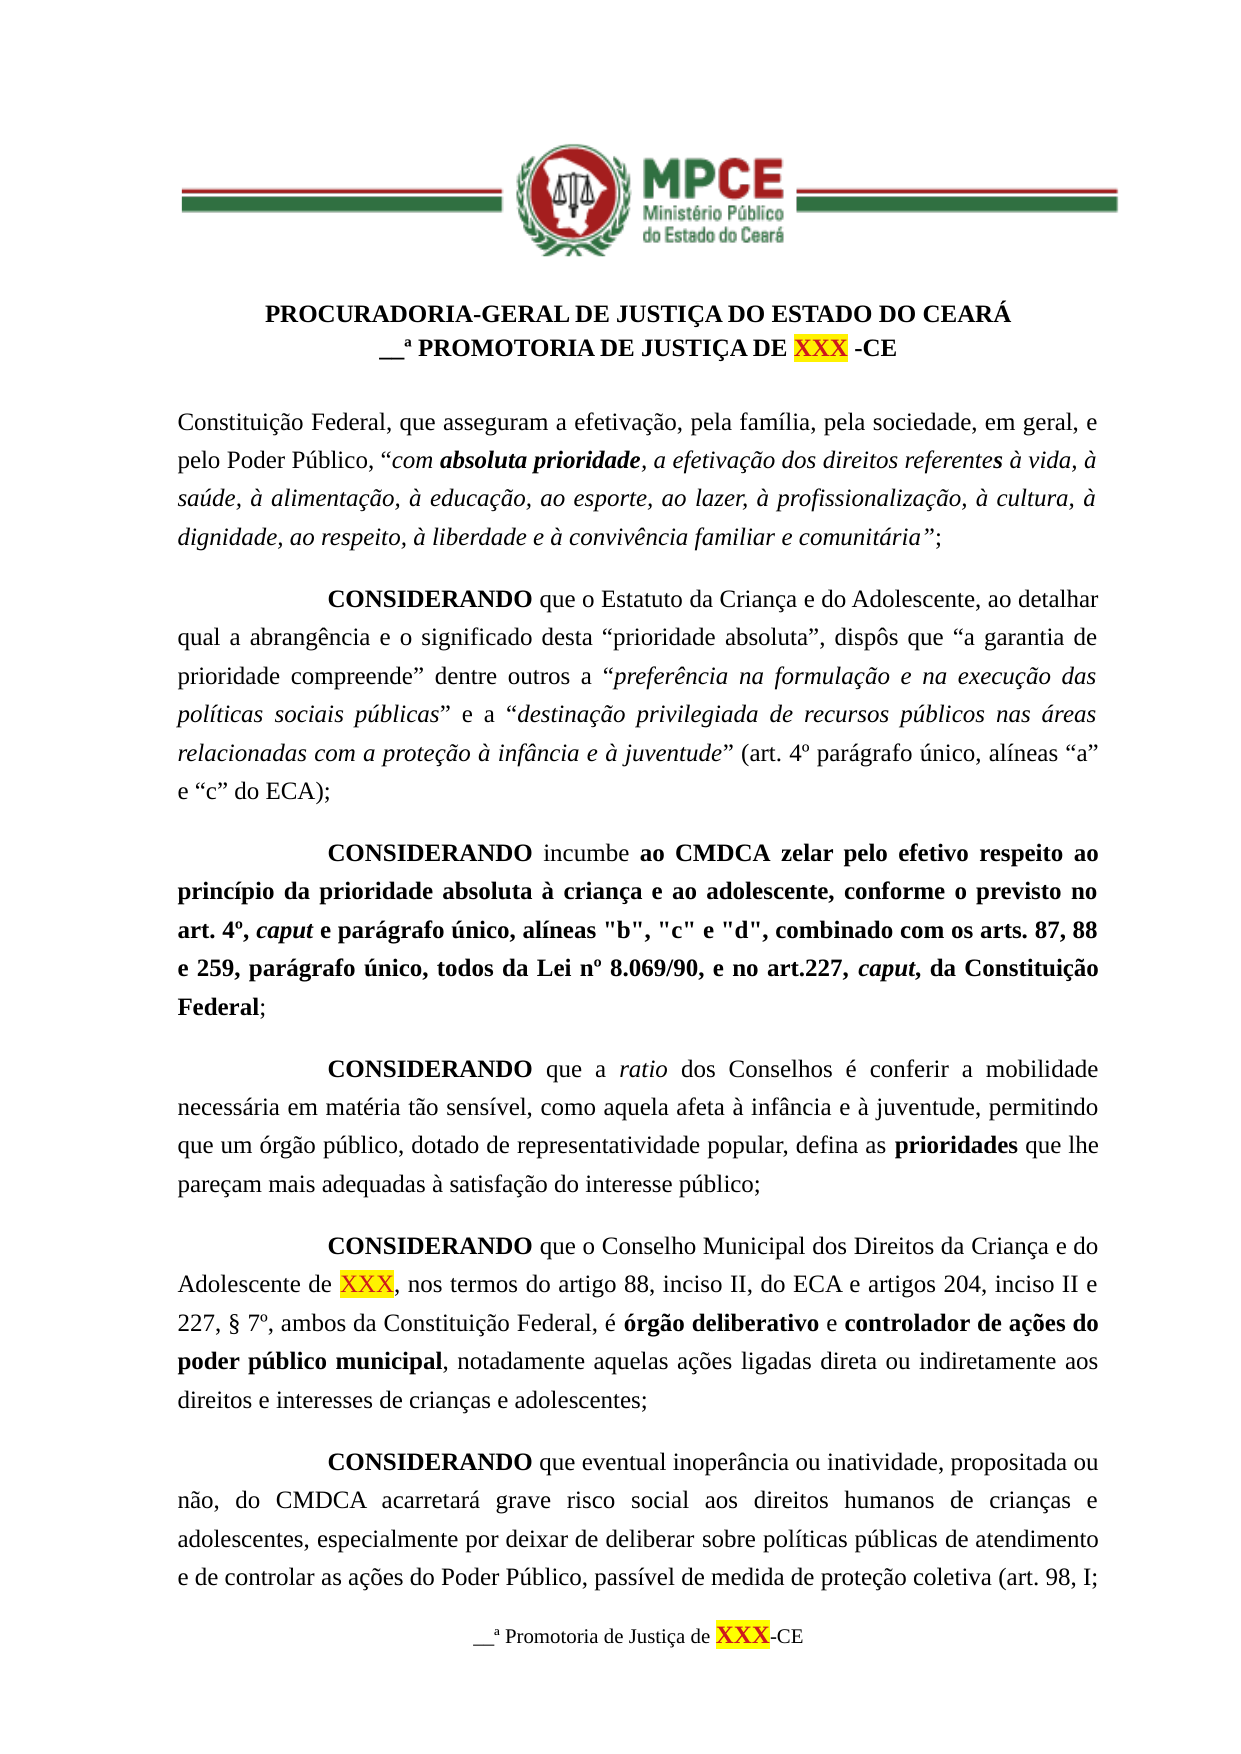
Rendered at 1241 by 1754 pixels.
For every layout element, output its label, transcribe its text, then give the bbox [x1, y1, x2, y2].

text Constituição Federal, que asseguram a efetivação, pela família, pela sociedade, em geral, e pelo Poder Público, “com absoluta prioridade, a efetivação dos direitos referentes à vida, à saúde, à alimentação, à educação, ao esporte, ao lazer, à profissionalização, à cultura, à dignidade, ao respeito, à liberdade e à convivência familiar e comunitária”; [177, 397, 1099, 551]
text CONSIDERANDO que o Conselho Municipal dos Direitos da Criança e do Adolescente de XXX, nos termos do artigo 88, inciso II, do ECA e artigos 204, inciso II e 227, § 7º, ambos da Constituição Federal, é órgão deliberativo e controlador de ações do poder público municipal, notadamente aquelas ações ligadas direta ou indiretamente aos direitos e interesses de crianças e adolescentes; [177, 1221, 1099, 1413]
text CONSIDERANDO incumbe ao CMDCA zelar pelo efetivo respeito ao princípio da prioridade absoluta à criança e ao adolescente, conforme o previsto no art. 4º, caput e parágrafo único, alíneas "b", "c" e "d", combinado com os arts. 87, 88 e 259, parágrafo único, todos da Lei nº 8.069/90, e no art.227, caput, da Constituição Federal; [177, 828, 1099, 1021]
text CONSIDERANDO que o Estatuto da Criança e do Adolescente, ao detalhar qual a abrangência e o significado desta “prioridade absoluta”, dispôs que “a garantia de prioridade compreende” dentre outros a “preferência na formulação e na execução das políticas sociais públicas” e a “destinação privilegiada de recursos públicos nas áreas relacionadas com a proteção à infância e à juventude” (art. 4º parágrafo único, alíneas “a” e “c” do ECA); [177, 574, 1099, 805]
text CONSIDERANDO que eventual inoperância ou inatividade, propositada ou não, do CMDCA acarretará grave risco social aos direitos humanos de crianças e adolescentes, especialmente por deixar de deliberar sobre políticas públicas de atendimento e de controlar as ações do Poder Público, passível de medida de proteção coletiva (art. 98, I; [177, 1437, 1099, 1591]
text CONSIDERANDO que a ratio dos Conselhos é conferir a mobilidade necessária em matéria tão sensível, como aquela afeta à infância e à juventude, permitindo que um órgão público, dotado de representatividade popular, defina as prioridades que lhe pareçam mais adequadas à satisfação do interesse público; [177, 1044, 1099, 1198]
